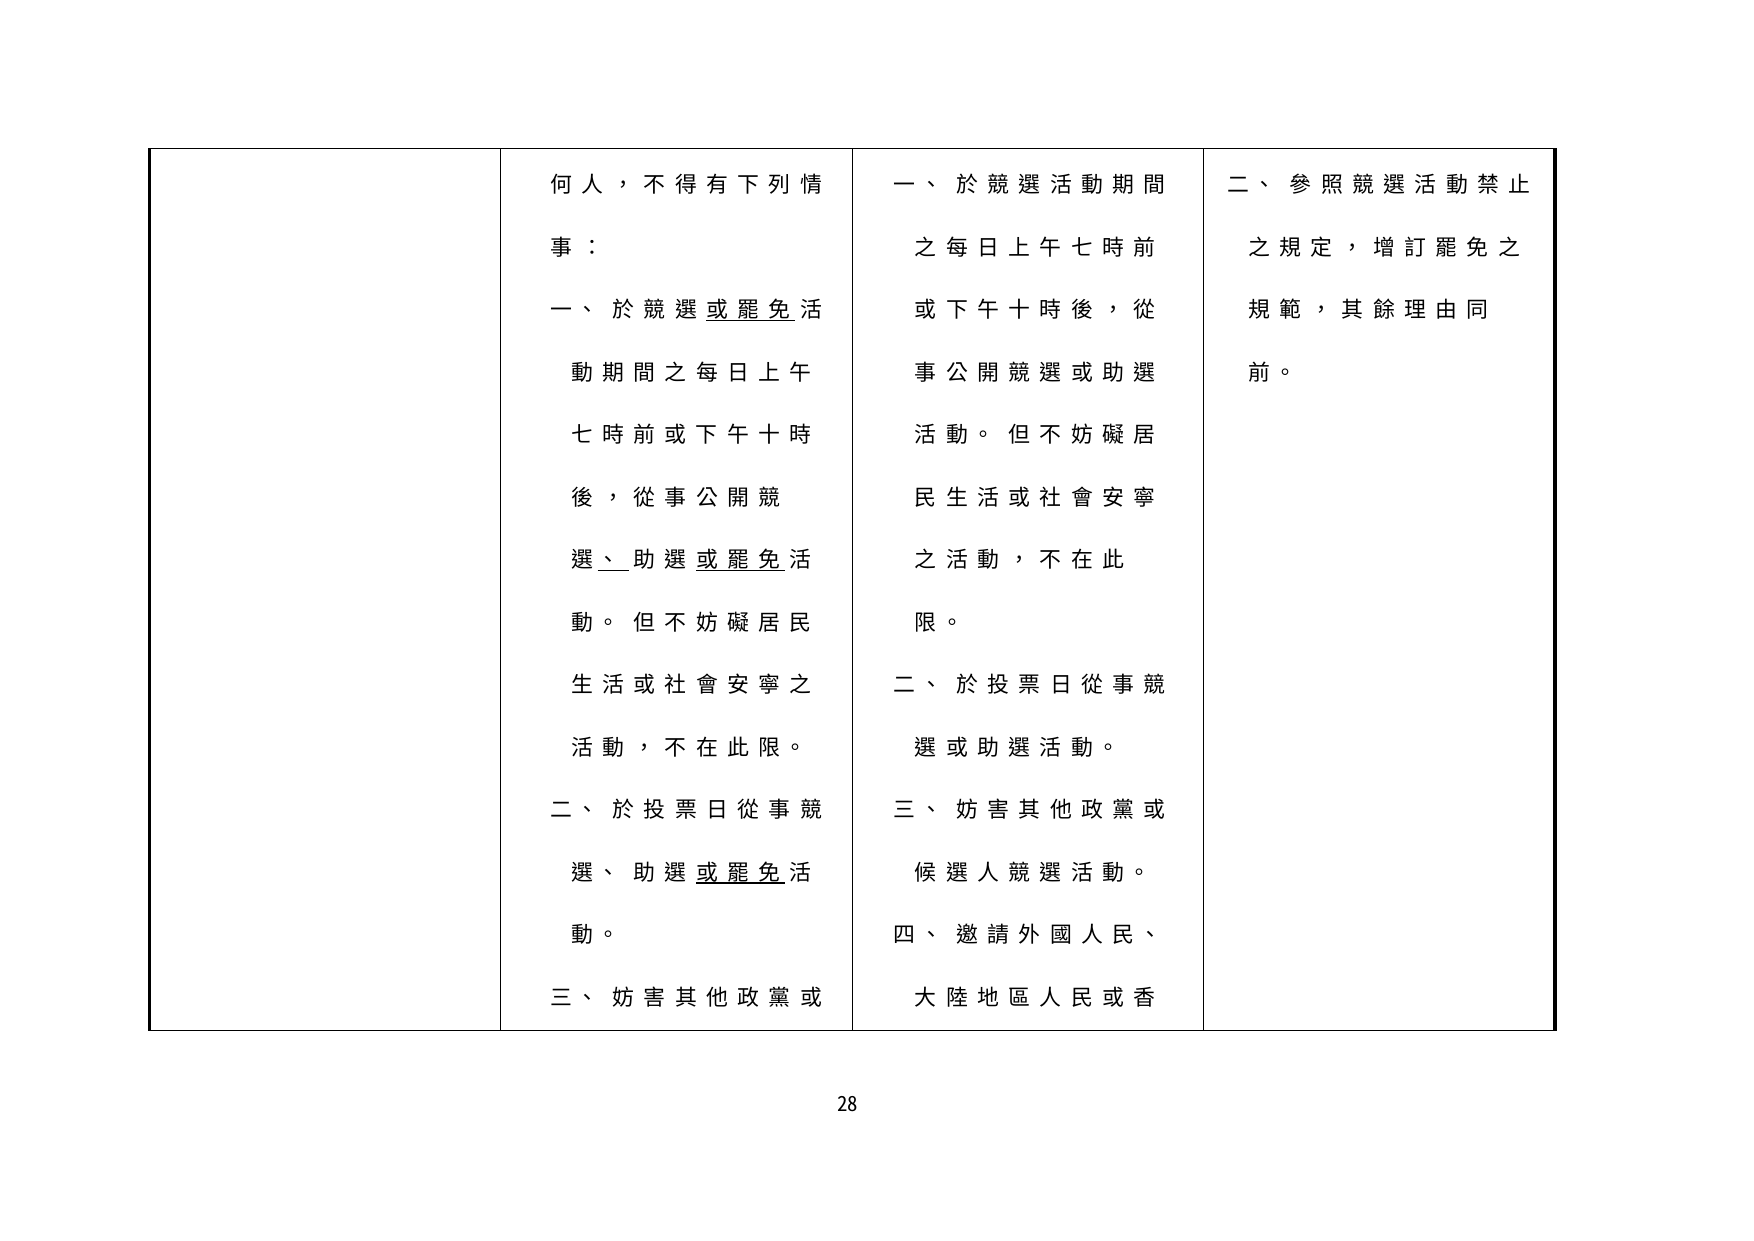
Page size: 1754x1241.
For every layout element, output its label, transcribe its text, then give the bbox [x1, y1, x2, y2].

table_cell 一、於競選活動期間之每日上午七時前或下午十時後，從事公開競選或助選活動。但不妨礙居民生活或社會安寧之活動，不在此限。 二、於投票日從事競選或助選活動。 三、妨害其他政黨或候選人競選活動。 四、邀請外國人民、大陸地區人民或香 [853, 149, 1203, 1030]
table_cell 二、參照競選活動禁止之規定，增訂罷免之規範，其餘理由同前。 [1204, 149, 1553, 1030]
table_cell [151, 149, 500, 1030]
table_cell 何人，不得有下列情事： 一、於競選或罷免活動期間之每日上午七時前或下午十時後，從事公開競選、助選或罷免活動。但不妨礙居民生活或社會安寧之活動，不在此限。 二、於投票日從事競選、助選或罷免活動。 三、妨害其他政黨或 [501, 149, 852, 1030]
